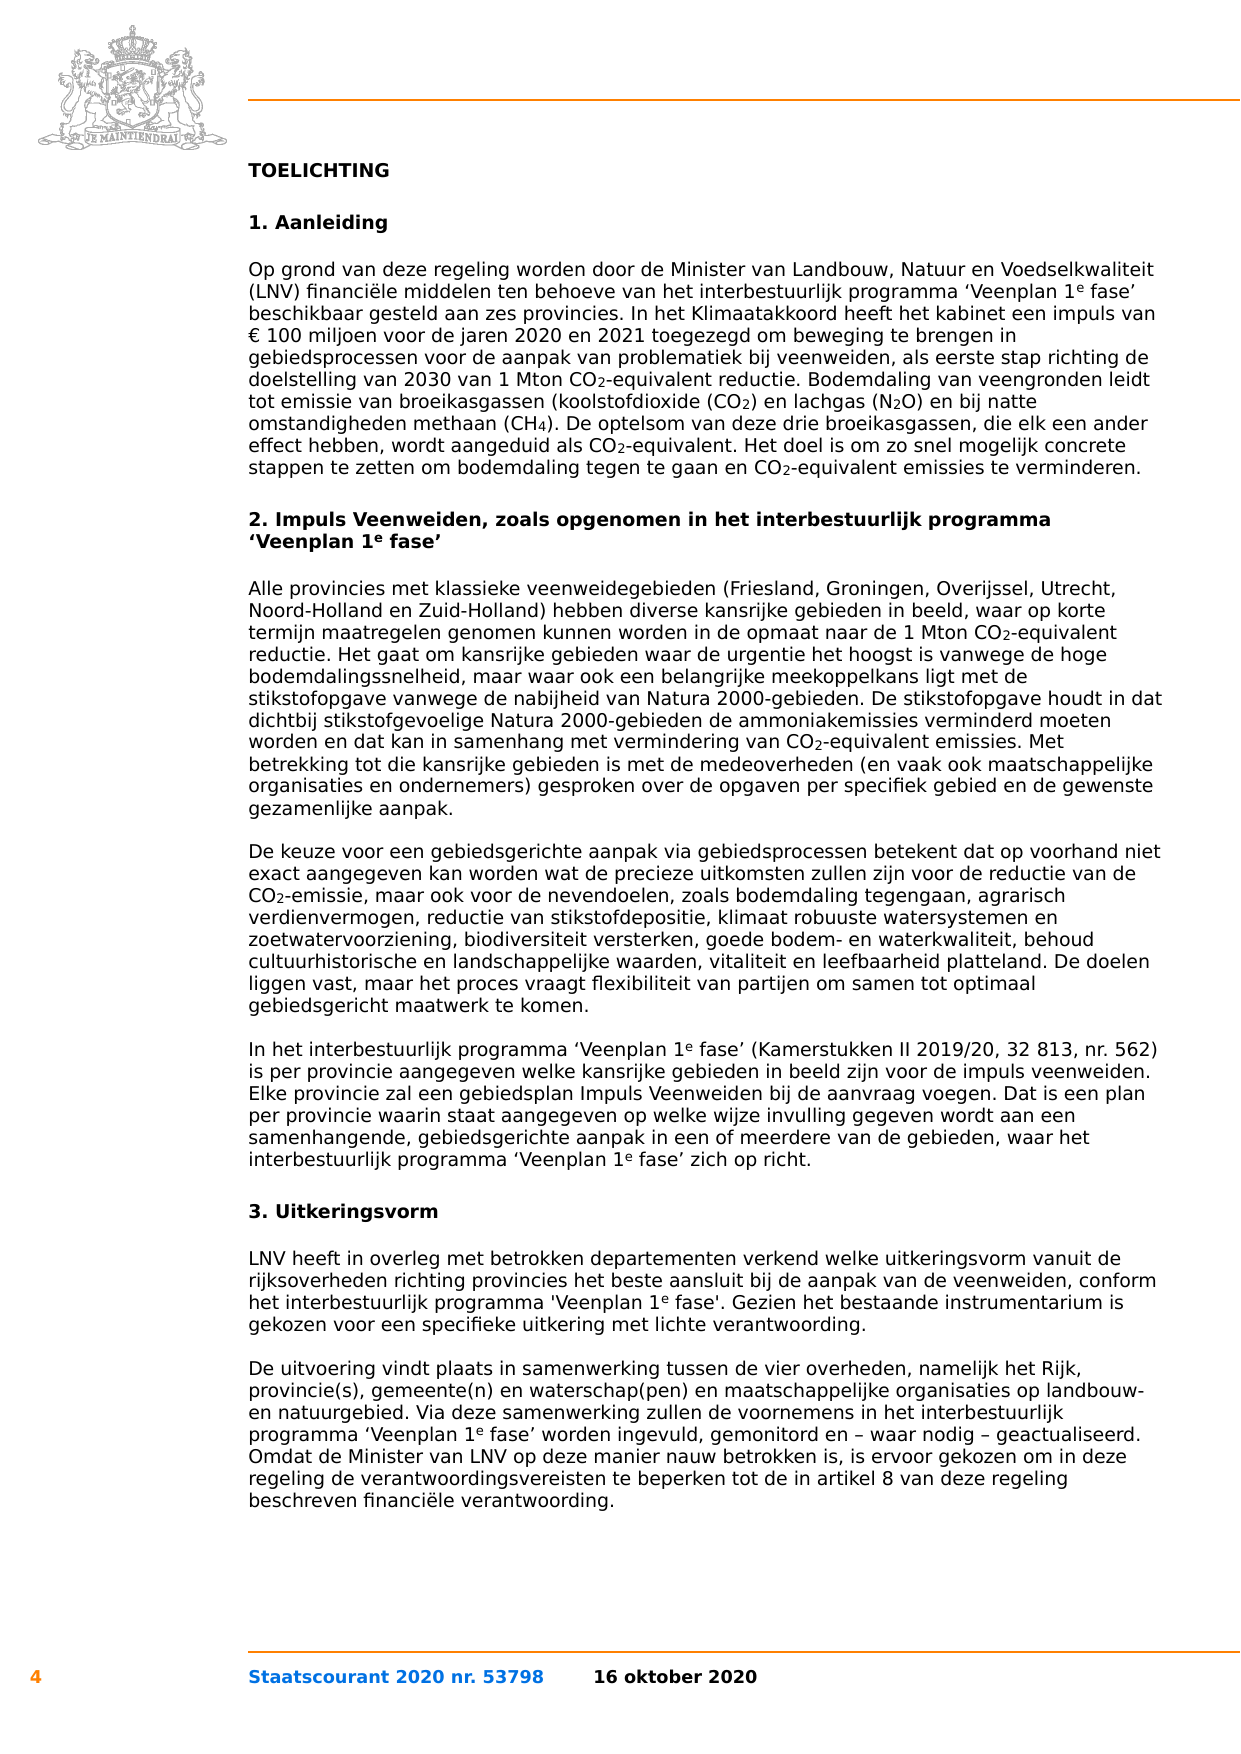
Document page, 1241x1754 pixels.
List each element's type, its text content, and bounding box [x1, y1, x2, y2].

text Alle provincies met klassieke veenweidegebieden (Friesland, Groningen, Overijssel, Utrecht, Noord-Holland en Zuid-Holland) hebben diverse kansrijke gebieden in beeld, waar op korte termijn maatregelen genomen kunnen worden in de opmaat naar de 1 Mton CO2-equivalent reductie. Het gaat om kansrijke gebieden waar de urgentie het hoogst is vanwege de hoge bodemdalingssnelheid, maar waar ook een belangrijke meekoppelkans ligt met de stikstofopgave vanwege de nabijheid van Natura 2000-gebieden. De stikstofopgave houdt in dat dichtbij stikstofgevoelige Natura 2000-gebieden de ammoniakemissies verminderd moeten worden en dat kan in samenhang met vermindering van CO2-equivalent emissies. Met betrekking tot die kansrijke gebieden is met de medeoverheden (en vaak ook maatschappelijke organisaties en ondernemers) gesproken over de opgaven per specifiek gebied en de gewenste gezamenlijke aanpak. [248, 578, 1163, 819]
picture [38, 25, 227, 150]
text In het interbestuurlijk programma ‘Veenplan 1e fase’ (Kamerstukken II 2019/20, 32 813, nr. 562) is per provincie aangegeven welke kansrijke gebieden in beeld zijn voor de impuls veenweiden. Elke provincie zal een gebiedsplan Impuls Veenweiden bij de aanvraag voegen. Dat is een plan per provincie waarin staat aangegeven op welke wijze invulling gegeven wordt aan een samenhangende, gebiedsgerichte aanpak in een of meerdere van de gebieden, waar het interbestuurlijk programma ‘Veenplan 1e fase’ zich op richt. [248, 1039, 1163, 1171]
subtitle TOELICHTING [248, 160, 1163, 182]
subtitle 1. Aanleiding [248, 212, 1163, 234]
subtitle 2. Impuls Veenweiden, zoals opgenomen in het interbestuurlijk programma ‘Veenplan 1e fase’ [248, 509, 1163, 553]
text De uitvoering vindt plaats in samenwerking tussen de vier overheden, namelijk het Rijk, provincie(s), gemeente(n) en waterschap(pen) en maatschappelijke organisaties op landbouw- en natuurgebied. Via deze samenwerking zullen de voornemens in het interbestuurlijk programma ‘Veenplan 1e fase’ worden ingevuld, gemonitord en – waar nodig – geactualiseerd. Omdat de Minister van LNV op deze manier nauw betrokken is, is ervoor gekozen om in deze regeling de verantwoordingsvereisten te beperken tot de in artikel 8 van deze regeling beschreven financiële verantwoording. [248, 1358, 1163, 1511]
subtitle 3. Uitkeringsvorm [248, 1201, 1163, 1223]
text De keuze voor een gebiedsgerichte aanpak via gebiedsprocessen betekent dat op voorhand niet exact aangegeven kan worden wat de precieze uitkomsten zullen zijn voor de reductie van de CO2-emissie, maar ook voor de nevendoelen, zoals bodemdaling tegengaan, agrarisch verdienvermogen, reductie van stikstofdepositie, klimaat robuuste watersystemen en zoetwatervoorziening, biodiversiteit versterken, goede bodem- en waterkwaliteit, behoud cultuurhistorische en landschappelijke waarden, vitaliteit en leefbaarheid platteland. De doelen liggen vast, maar het proces vraagt flexibiliteit van partijen om samen tot optimaal gebiedsgericht maatwerk te komen. [248, 841, 1163, 1017]
text Op grond van deze regeling worden door de Minister van Landbouw, Natuur en Voedselkwaliteit (LNV) financiële middelen ten behoeve van het interbestuurlijk programma ‘Veenplan 1e fase’ beschikbaar gesteld aan zes provincies. In het Klimaatakkoord heeft het kabinet een impuls van € 100 miljoen voor de jaren 2020 en 2021 toegezegd om beweging te brengen in gebiedsprocessen voor de aanpak van problematiek bij veenweiden, als eerste stap richting de doelstelling van 2030 van 1 Mton CO2-equivalent reductie. Bodemdaling van veengronden leidt tot emissie van broeikasgassen (koolstofdioxide (CO2) en lachgas (N2O) en bij natte omstandigheden methaan (CH4). De optelsom van deze drie broeikasgassen, die elk een ander effect hebben, wordt aangeduid als CO2-equivalent. Het doel is om zo snel mogelijk concrete stappen te zetten om bodemdaling tegen te gaan en CO2-equivalent emissies te verminderen. [248, 259, 1163, 479]
text LNV heeft in overleg met betrokken departementen verkend welke uitkeringsvorm vanuit de rijksoverheden richting provincies het beste aansluit bij de aanpak van de veenweiden, conform het interbestuurlijk programma 'Veenplan 1e fase'. Gezien het bestaande instrumentarium is gekozen voor een specifieke uitkering met lichte verantwoording. [248, 1248, 1163, 1336]
